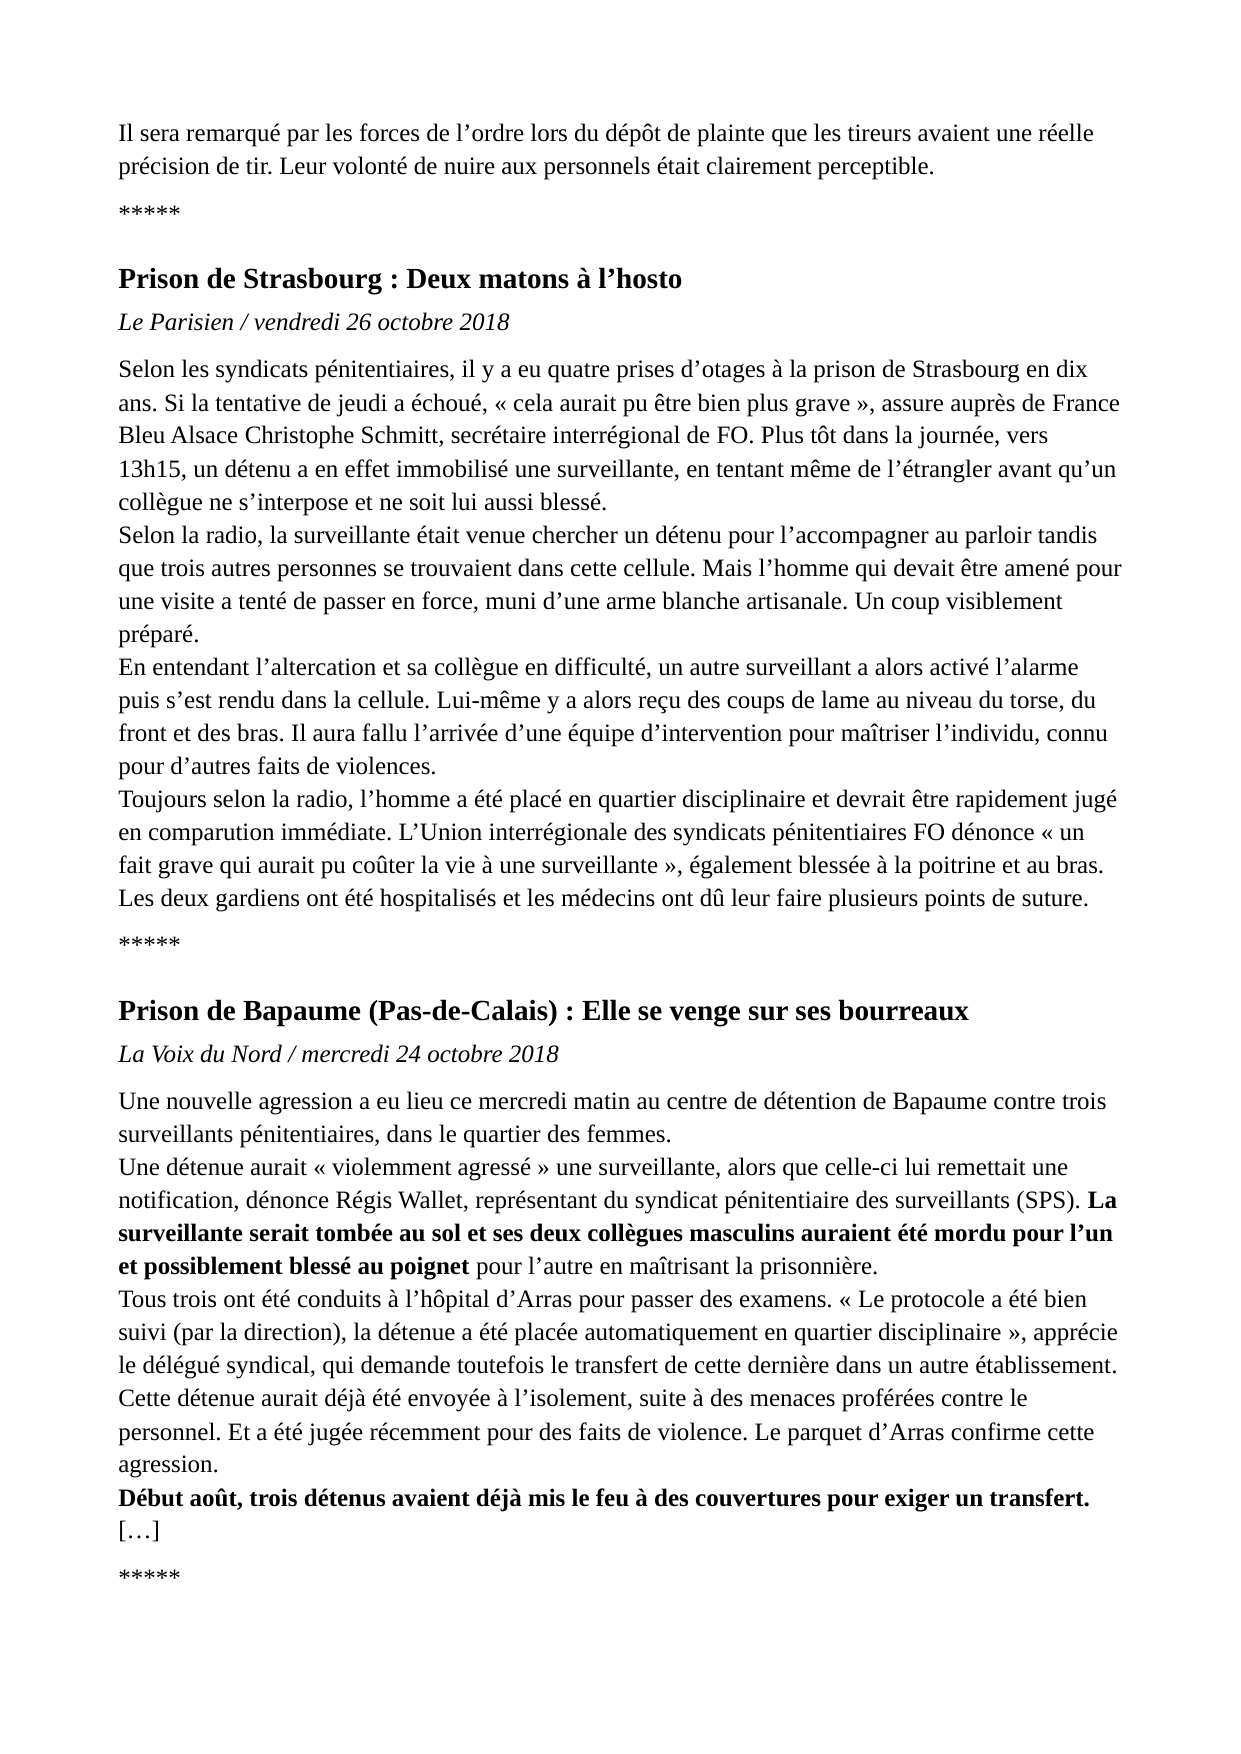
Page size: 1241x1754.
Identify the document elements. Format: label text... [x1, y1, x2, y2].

text La Voix du Nord / mercredi 24 octobre 2018 [118, 1039, 1122, 1067]
subtitle Prison de Strasbourg : Deux matons à l’hosto [118, 261, 1122, 294]
subtitle Prison de Bapaume (Pas-de-Calais) : Elle se venge sur ses bourreaux [118, 993, 1122, 1026]
text Le Parisien / vendredi 26 octobre 2018 [118, 307, 1122, 336]
text ***** [118, 199, 1122, 227]
text ***** [118, 1563, 1122, 1592]
text Il sera remarqué par les forces de l’ordre lors du dépôt de plainte que les tireurs avaient une réelle précision de tir. Leur volonté de nuire aux personnels était clairement perceptible. [118, 118, 1122, 180]
text Une nouvelle agression a eu lieu ce mercredi matin au centre de détention de Bapaume contre trois surveillants pénitentiaires, dans le quartier des femmes. Une détenue aurait « violemment agressé » une surveillante, alors que celle-ci lui remettait une notification, dénonce Régis Wallet, représentant du syndicat pénitentiaire des surveillants (SPS). La surveillante serait tombée au sol et ses deux collègues masculins auraient été mordu pour l’un et possiblement blessé au poignet pour l’autre en maîtrisant la prisonnière. Tous trois ont été conduits à l’hôpital d’Arras pour passer des examens. « Le protocole a été bien suivi (par la direction), la détenue a été placée automatiquement en quartier disciplinaire », apprécie le délégué syndical, qui demande toutefois le transfert de cette dernière dans un autre établissement. Cette détenue aurait déjà été envoyée à l’isolement, suite à des menaces proférées contre le personnel. Et a été jugée récemment pour des faits de violence. Le parquet d’Arras confirme cette agression. Début août, trois détenus avaient déjà mis le feu à des couvertures pour exiger un transfert. […] [118, 1086, 1122, 1544]
text ***** [118, 931, 1122, 959]
text Selon les syndicats pénitentiaires, il y a eu quatre prises d’otages à la prison de Strasbourg en dix ans. Si la tentative de jeudi a échoué, « cela aurait pu être bien plus grave », assure auprès de France Bleu Alsace Christophe Schmitt, secrétaire interrégional de FO. Plus tôt dans la journée, vers 13h15, un détenu a en effet immobilisé une surveillante, en tentant même de l’étrangler avant qu’un collègue ne s’interpose et ne soit lui aussi blessé. Selon la radio, la surveillante était venue chercher un détenu pour l’accompagner au parloir tandis que trois autres personnes se trouvaient dans cette cellule. Mais l’homme qui devait être amené pour une visite a tenté de passer en force, muni d’une arme blanche artisanale. Un coup visiblement préparé. En entendant l’altercation et sa collègue en difficulté, un autre surveillant a alors activé l’alarme puis s’est rendu dans la cellule. Lui-même y a alors reçu des coups de lame au niveau du torse, du front et des bras. Il aura fallu l’arrivée d’une équipe d’intervention pour maîtriser l’individu, connu pour d’autres faits de violences. Toujours selon la radio, l’homme a été placé en quartier disciplinaire et devrait être rapidement jugé en comparution immédiate. L’Union interrégionale des syndicats pénitentiaires FO dénonce « un fait grave qui aurait pu coûter la vie à une surveillante », également blessée à la poitrine et au bras. Les deux gardiens ont été hospitalisés et les médecins ont dû leur faire plusieurs points de suture. [118, 354, 1122, 912]
